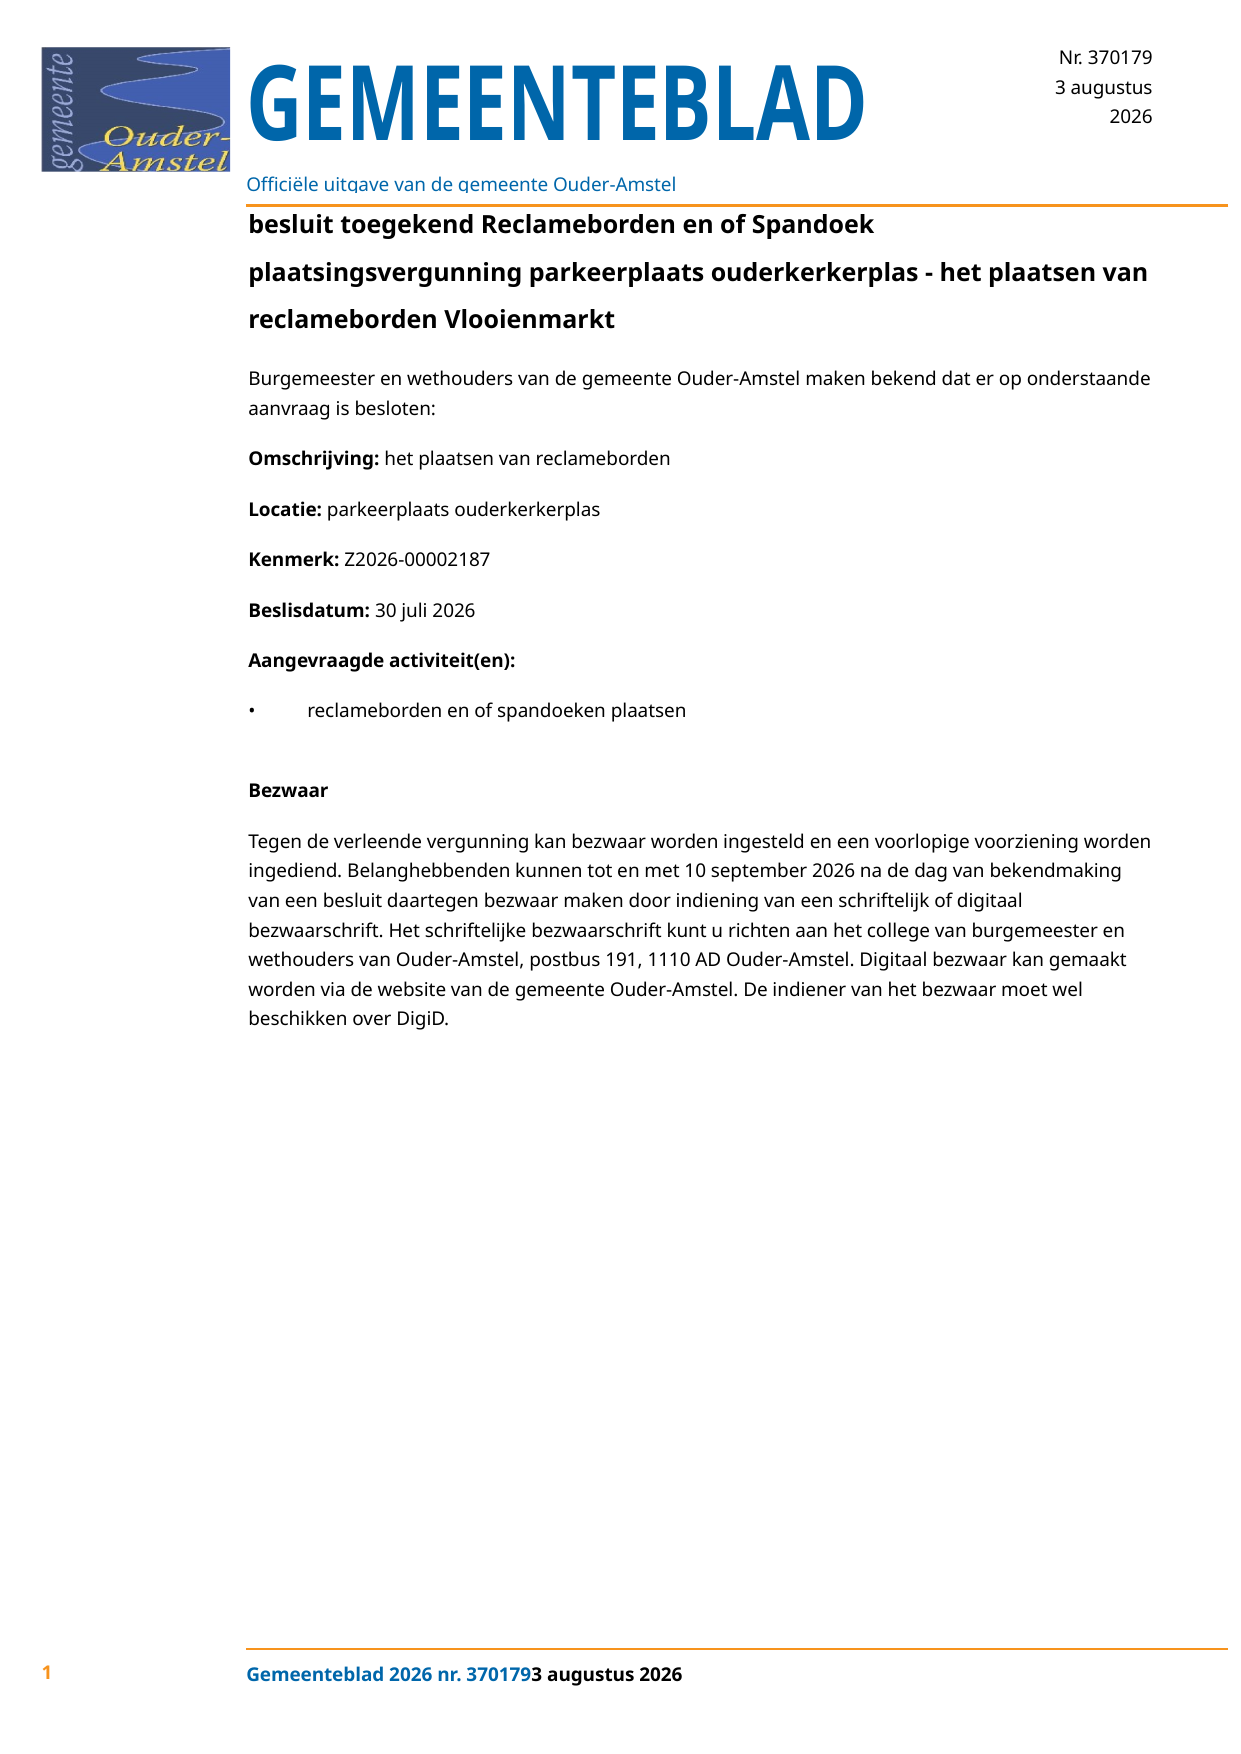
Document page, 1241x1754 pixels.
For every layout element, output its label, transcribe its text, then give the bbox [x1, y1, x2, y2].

text Beslisdatum: 30 juli 2026 [248, 597, 1152, 622]
text Tegen de verleende vergunning kan bezwaar worden ingesteld en een voorlopige voorziening worden ingediend. Belanghebbenden kunnen tot en met 10 september 2026 na de dag van bekendmaking van een besluit daartegen bezwaar maken door indiening van een schriftelijk of digitaal bezwaarschrift. Het schriftelijke bezwaarschrift kunt u richten aan het college van burgemeester en wethouders van Ouder-Amstel, postbus 191, 1110 AD Ouder-Amstel. Digitaal bezwaar kan gemaakt worden via de website van de gemeente Ouder-Amstel. De indiener van het bezwaar moet wel beschikken over DigiD. [248, 828, 1152, 1031]
text Kenmerk: Z2026-00002187 [248, 546, 1152, 572]
list reclameborden en of spandoeken plaatsen [248, 698, 1152, 723]
text besluit toegekend Reclameborden en of Spandoek plaatsingsvergunning parkeerplaats ouderkerkerplas - het plaatsen van reclameborden Vlooienmarkt [248, 207, 1152, 336]
text Bezwaar [248, 778, 1152, 803]
text Omschrijving: het plaatsen van reclameborden [248, 446, 1152, 471]
text Burgemeester en wethouders van de gemeente Ouder-Amstel maken bekend dat er op onderstaande aanvraag is besloten: [248, 366, 1152, 421]
text Locatie: parkeerplaats ouderkerkerplas [248, 496, 1152, 522]
picture [41, 47, 231, 172]
text Aangevraagde activiteit(en): [248, 647, 1152, 673]
